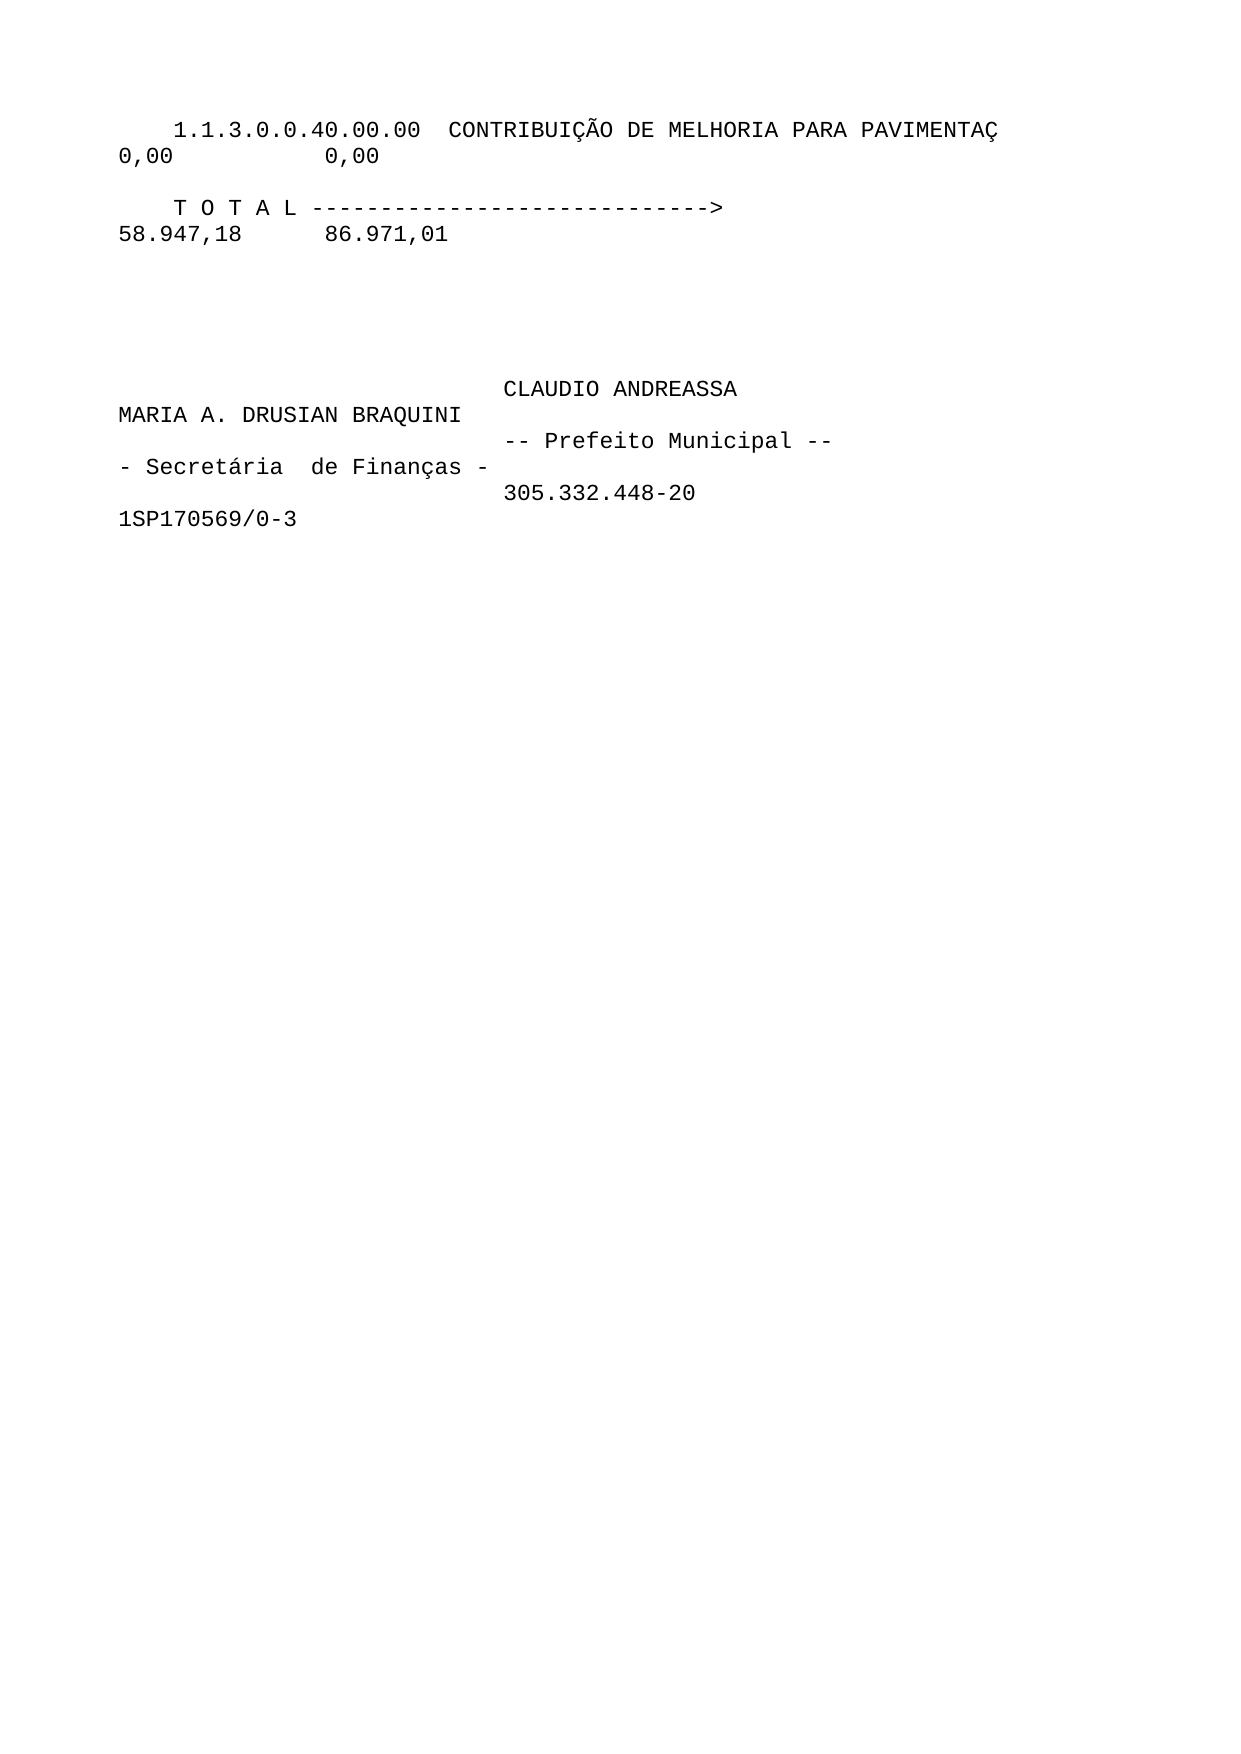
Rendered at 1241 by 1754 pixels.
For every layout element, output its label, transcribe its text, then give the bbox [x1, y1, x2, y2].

text T O T A L -----------------------------> 58.947,18 86.971,01 [118, 196, 1122, 248]
text CLAUDIO ANDREASSA MARIA A. DRUSIAN BRAQUINI [118, 377, 1122, 429]
text -- Prefeito Municipal -- - Secretária de Finanças - [118, 429, 1122, 481]
text 305.332.448-20 1SP170569/0-3 [118, 481, 1122, 533]
text 1.1.3.0.0.40.00.00 CONTRIBUIÇÃO DE MELHORIA PARA PAVIMENTAÇ 0,00 0,00 [118, 118, 1122, 170]
